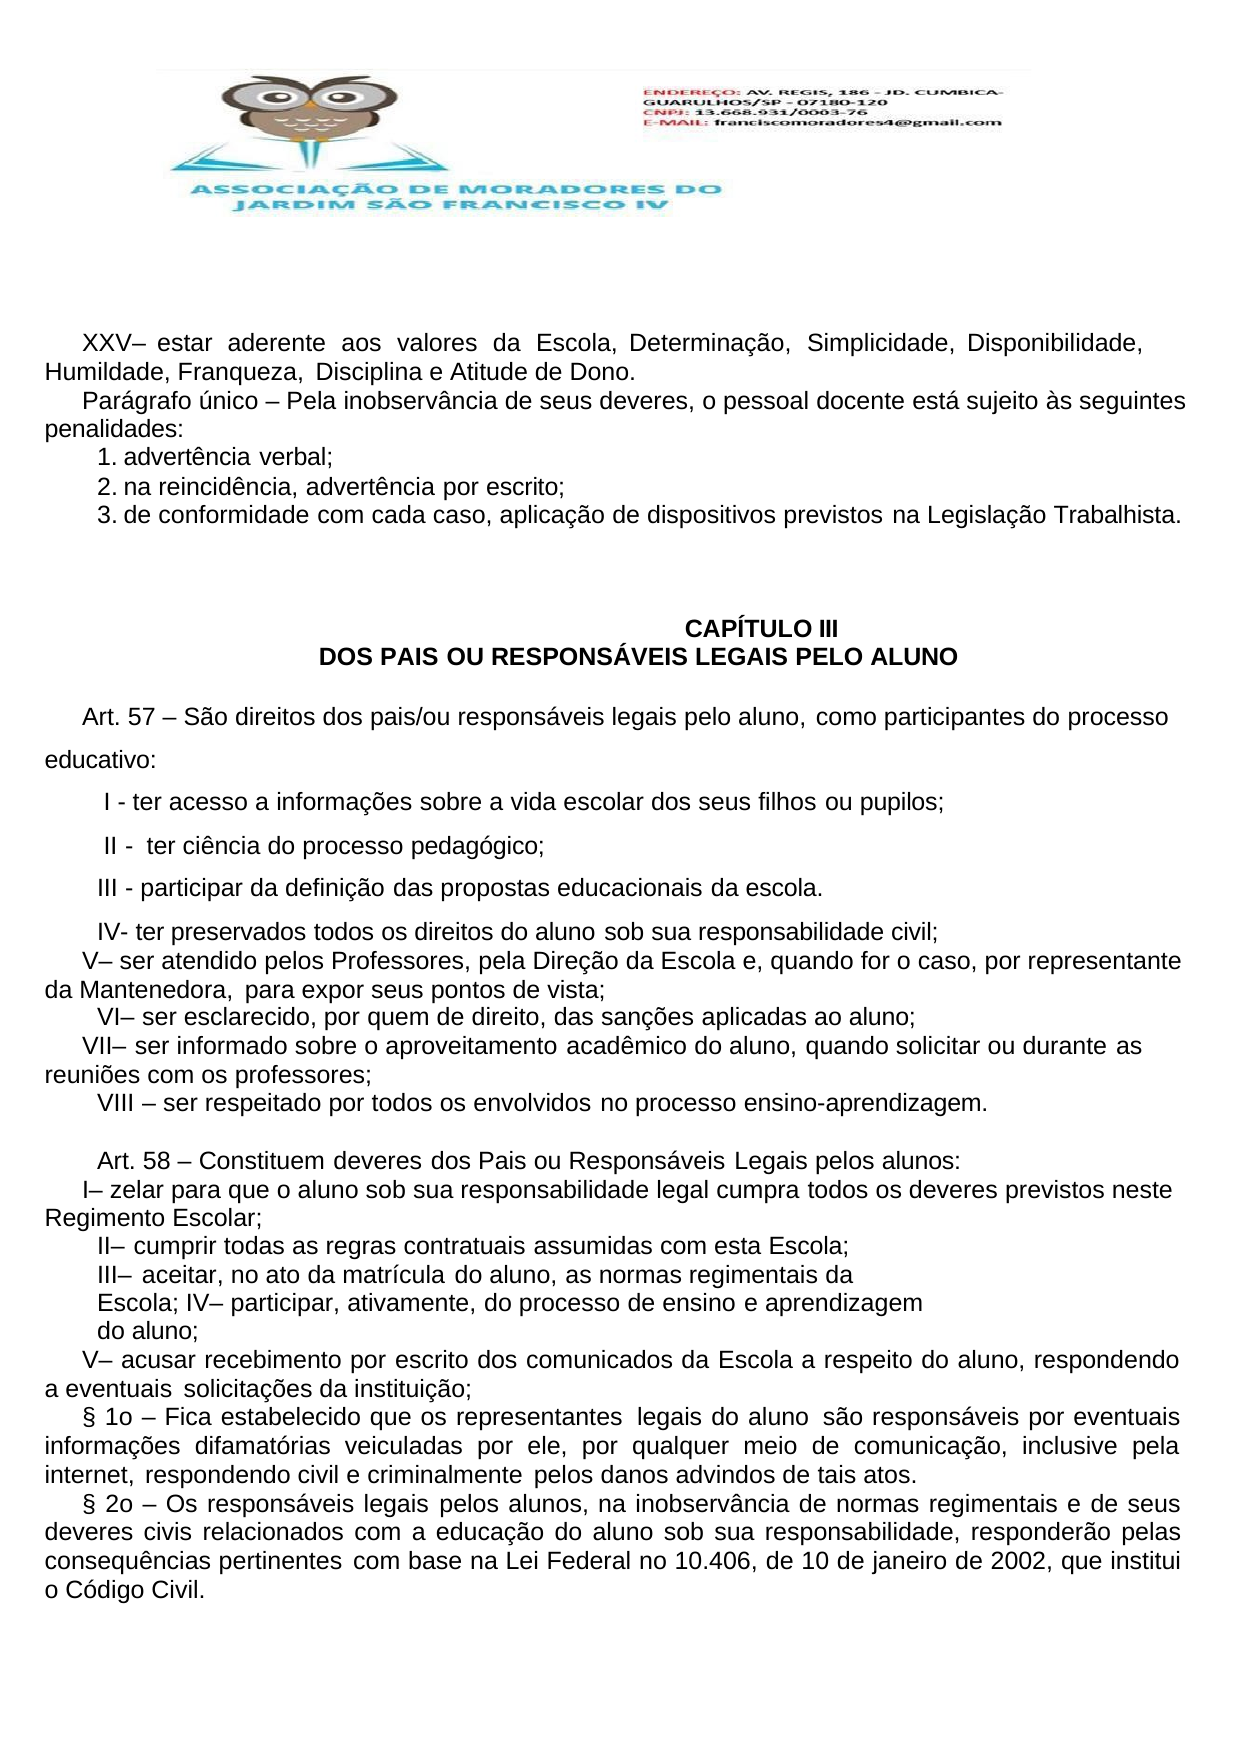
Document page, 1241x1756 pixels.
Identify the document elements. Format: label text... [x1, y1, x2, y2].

list - ter ciência do processo pedagógico; [103, 831, 1196, 860]
text VII– ser informado sobre o aproveitamento acadêmico do aluno, quando solicitar ou durante as reuniões com os professores; [44, 1031, 1196, 1089]
text V– acusar recebimento por escrito dos comunicados da Escola a respeito do aluno, respondendo a eventuais solicitações da instituição; [44, 1347, 1180, 1402]
text VIII – ser respeitado por todos os envolvidos no processo ensino-aprendizagem. [97, 1090, 1196, 1117]
text VI– ser esclarecido, por quem de direito, das sanções aplicadas ao aluno; [97, 1004, 1196, 1031]
text V– ser atendido pelos Professores, pela Direção da Escola e, quando for o caso, por representante da Mantenedora, para expor seus pontos de vista; [44, 946, 1184, 1004]
list de conformidade com cada caso, aplicação de dispositivos previstos na Legislação Trabalhista. [97, 501, 1196, 529]
text I– zelar para que o aluno sob sua responsabilidade legal cumpra todos os deveres previstos neste Regimento Escolar; [44, 1176, 1196, 1232]
list - participar da definição das propostas educacionais da escola. [97, 873, 1196, 902]
text II– cumprir todas as regras contratuais assumidas com esta Escola; [97, 1232, 1196, 1260]
text XXV– estar aderente aos valores da Escola, Determinação, Simplicidade, Disponibilidade, Humildade, Franqueza, Disciplina e Atitude de Dono. [44, 328, 1196, 386]
text DOS PAIS OU RESPONSÁVEIS LEGAIS PELO ALUNO [252, 643, 1025, 671]
list na reincidência, advertência por escrito; [97, 472, 1196, 501]
text § 2o – Os responsáveis legais pelos alunos, na inobservância de normas regimentais e de seus deveres civis relacionados com a educação do aluno sob sua responsabilidade, responderão pelas consequências pertinentes com base na Lei Federal no 10.406, de 10 de janeiro de 2002, que institui o Código Civil. [44, 1488, 1182, 1603]
subtitle CAPÍTULO III [327, 614, 1196, 643]
text Art. 58 – Constituem deveres dos Pais ou Responsáveis Legais pelos alunos: [97, 1146, 1196, 1174]
text Parágrafo único – Pela inobservância de seus deveres, o pessoal docente está sujeito às seguintes penalidades: [44, 387, 1196, 443]
text Art. 57 – São direitos dos pais/ou responsáveis legais pelo aluno, como participantes do processo educativo: [44, 702, 1196, 774]
list - ter acesso a informações sobre a vida escolar dos seus filhos ou pupilos; [103, 789, 1196, 816]
list advertência verbal; [97, 443, 1196, 471]
text IV- ter preservados todos os direitos do aluno sob sua responsabilidade civil; [97, 917, 1196, 946]
text III– aceitar, no ato da matrícula do aluno, as normas regimentais da Escola; IV– participar, ativamente, do processo de ensino e aprendizagem do aluno; [97, 1261, 935, 1345]
text § 1o – Fica estabelecido que os representantes legais do aluno são responsáveis por eventuais informações difamatórias veiculadas por ele, por qualquer meio de comunicação, inclusive pela internet, respondendo civil e criminalmente pelos danos advindos de tais atos. [44, 1402, 1181, 1488]
